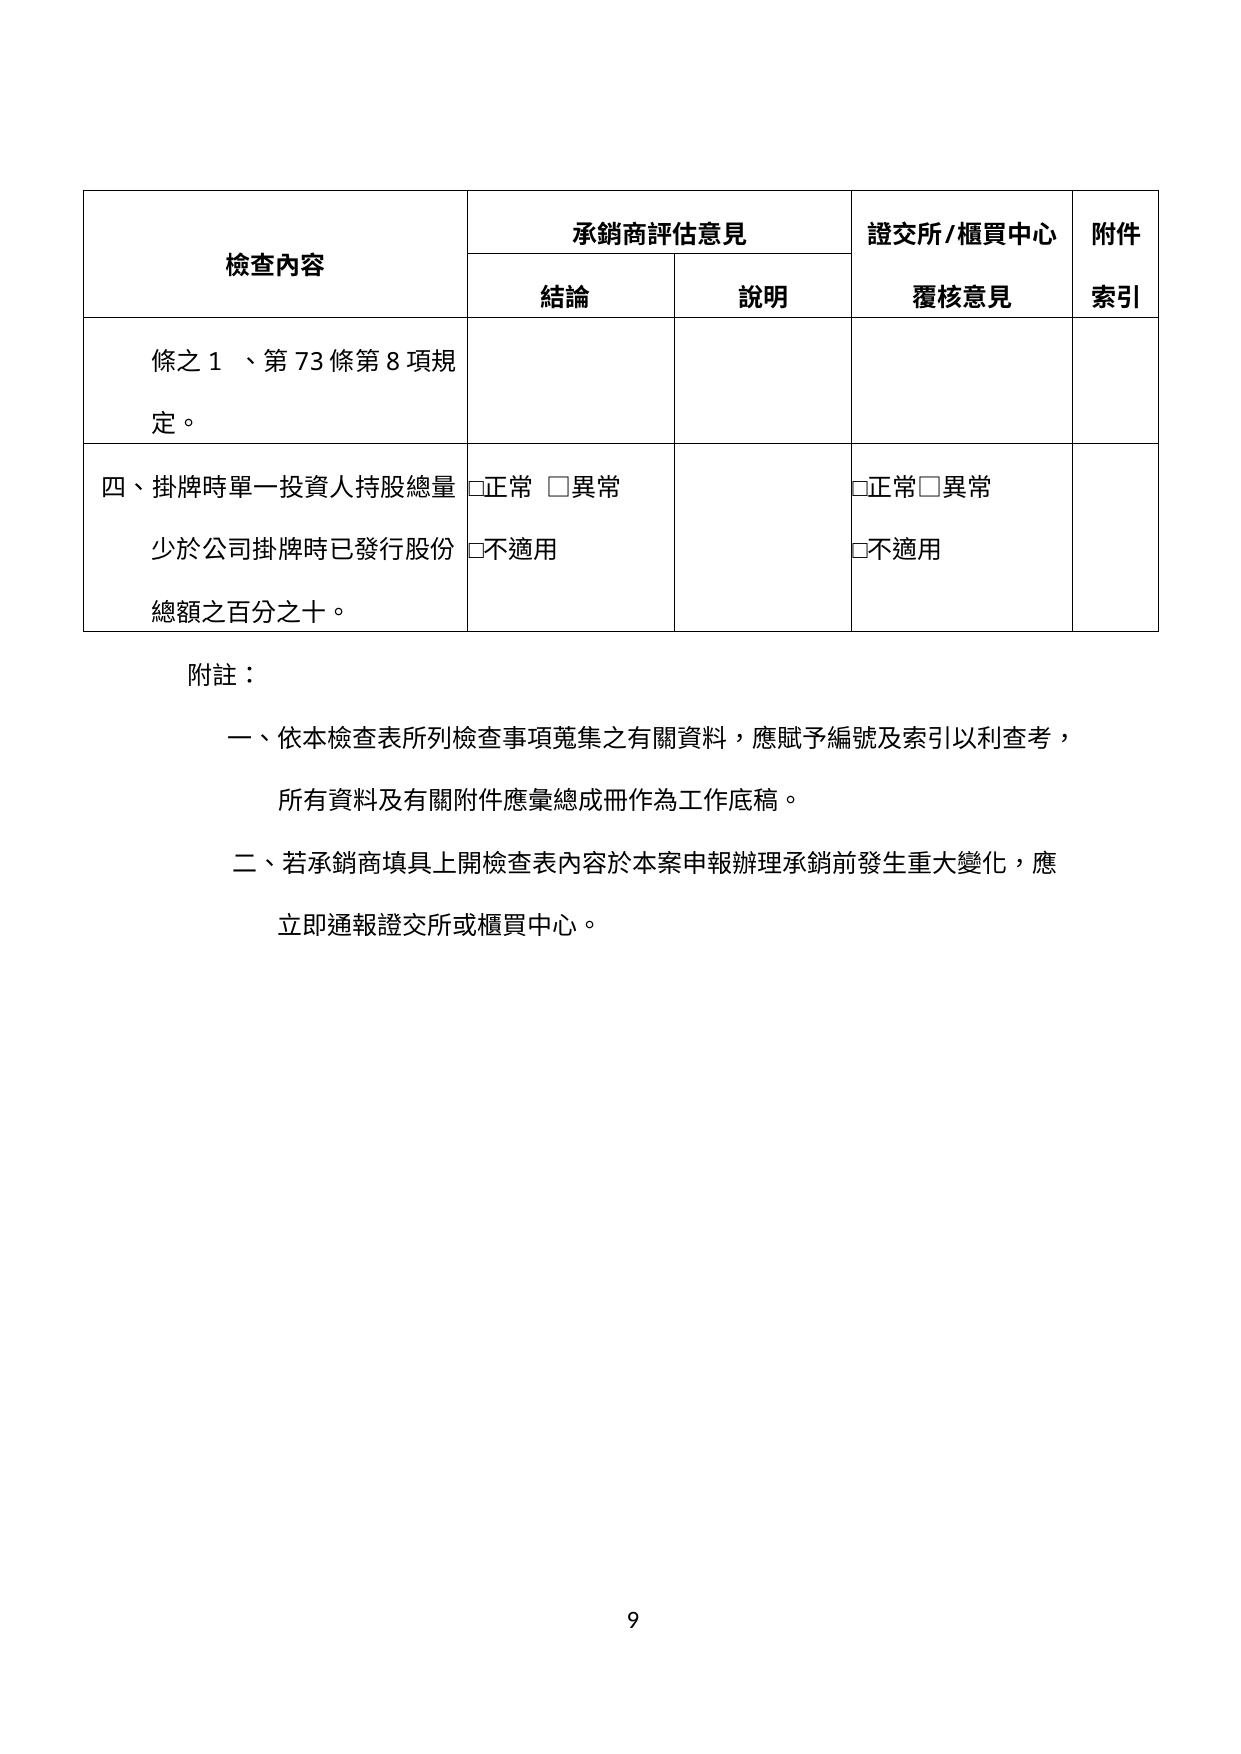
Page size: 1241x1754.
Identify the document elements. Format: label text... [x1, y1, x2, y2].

table_cell [1073, 444, 1158, 631]
table_header 承銷商評估意見 [468, 191, 851, 253]
table_cell [1073, 318, 1158, 443]
table_cell 結論 [468, 254, 674, 317]
table_cell 四、掛牌時單一投資人持股總量少於公司掛牌時已發行股份總額之百分之十。 [84, 444, 467, 631]
table_cell [852, 318, 1072, 443]
table_header 檢查內容 [84, 191, 467, 317]
table_cell 說明 [675, 254, 851, 317]
table_header 附件 索引 [1073, 191, 1158, 317]
table_cell [675, 444, 851, 631]
text 一、依本檢查表所列檢查事項蒐集之有關資料，應賦予編號及索引以利查考，所有資料及有關附件應彙總成冊作為工作底稿。 [227, 695, 1078, 820]
text 附註： [187, 632, 1078, 695]
table_cell □正常 □異常 □不適用 [468, 444, 674, 631]
table_cell [468, 318, 674, 443]
text 二、若承銷商填具上開檢查表內容於本案申報辦理承銷前發生重大變化，應立即通報證交所或櫃買中心。 [187, 820, 1078, 945]
table_header 證交所/櫃買中心 覆核意見 [852, 191, 1072, 317]
table_cell [675, 318, 851, 443]
table_cell 條之1 、第73條第8項規定。 [84, 318, 467, 443]
table_cell □正常□異常 □不適用 [852, 444, 1072, 631]
